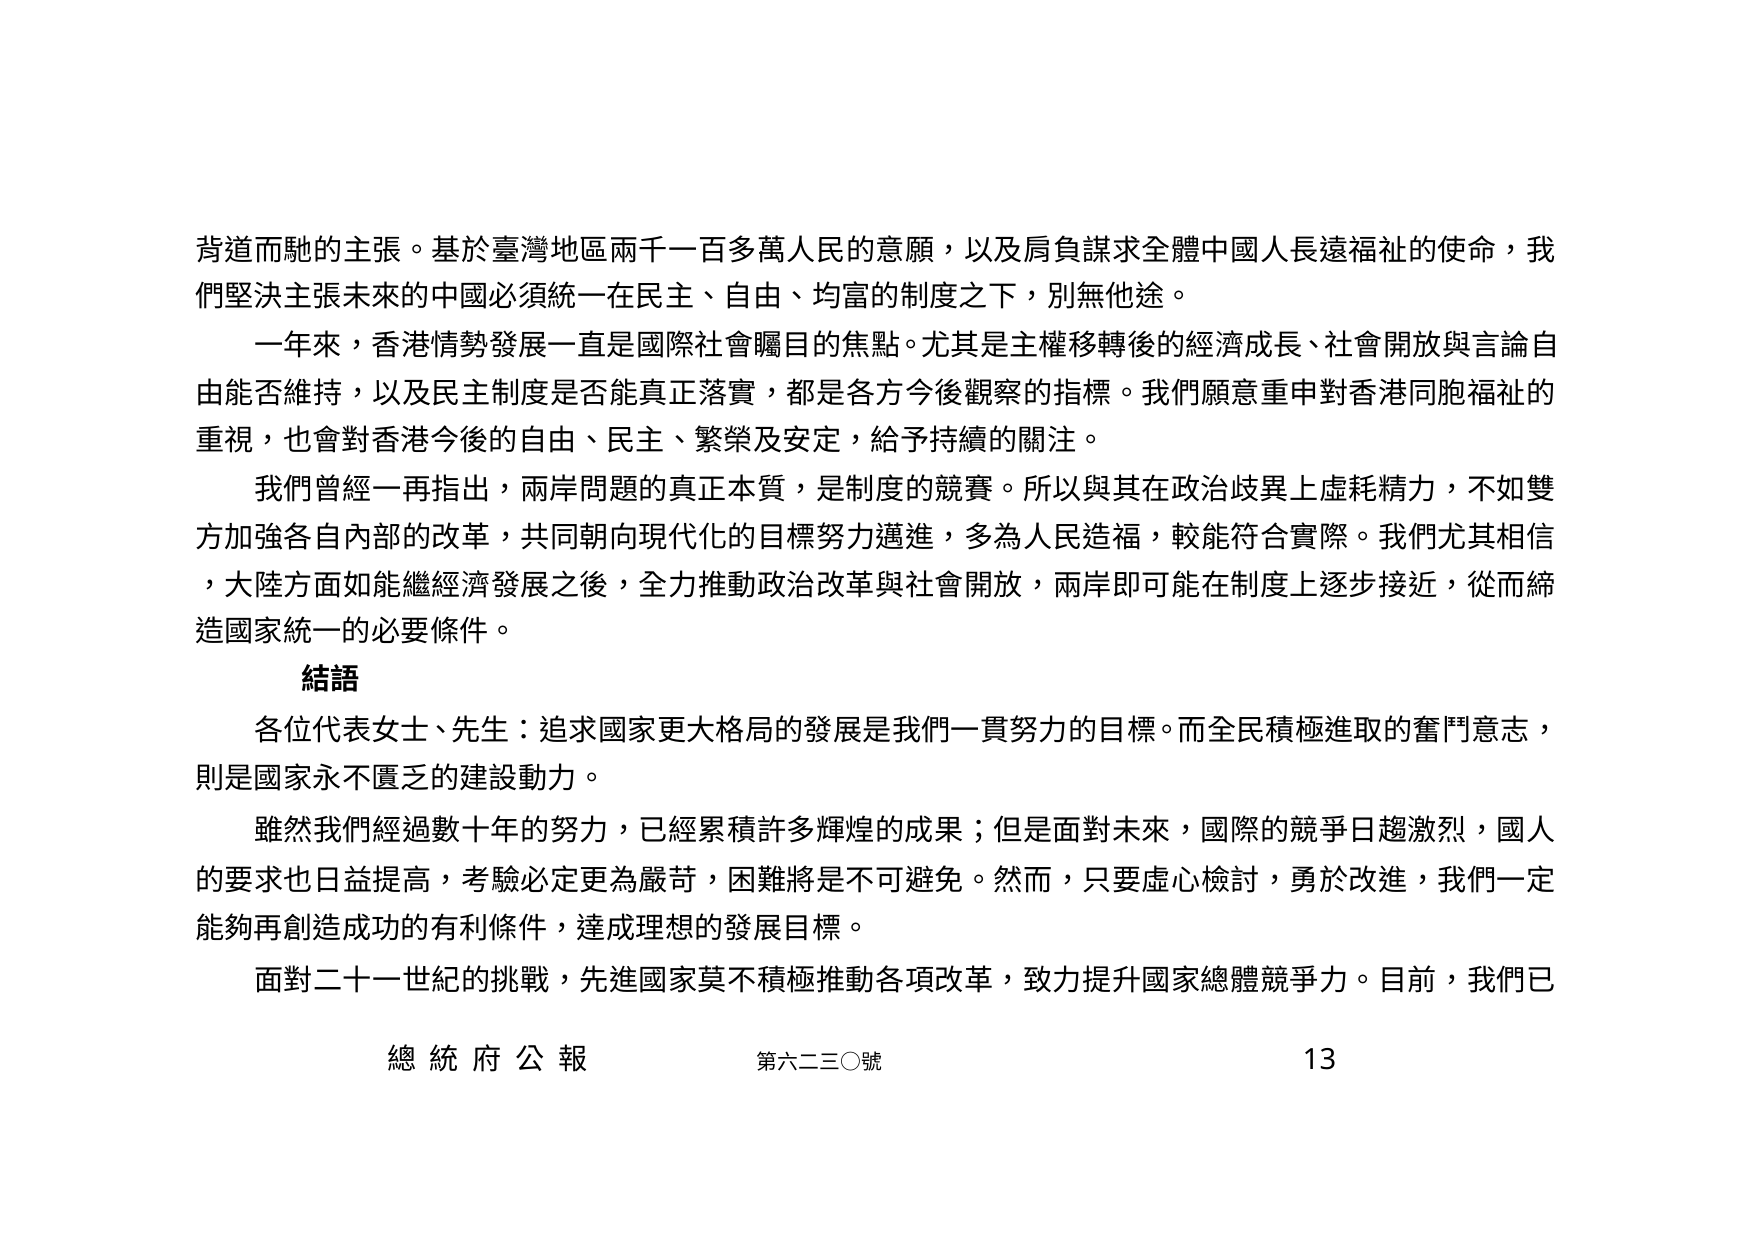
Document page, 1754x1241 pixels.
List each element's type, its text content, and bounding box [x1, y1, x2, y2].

text 雖然我們經過數十年的努力，已經累積許多輝煌的成果；但是面對未來，國際的競爭日趨激烈，國人的要求也日益提高，考驗必定更為嚴苛，困難將是不可避免。然而，只要虛心檢討，勇於改進，我們一定能夠再創造成功的有利條件，達成理想的發展目標。 [195, 801, 1559, 951]
text 背道而馳的主張。基於臺灣地區兩千一百多萬人民的意願，以及肩負謀求全體中國人長遠福祉的使命，我們堅決主張未來的中國必須統一在民主、自由、均富的制度之下，別無他途。 [195, 222, 1559, 317]
text 面對二十一世紀的挑戰，先進國家莫不積極推動各項改革，致力提升國家總體競爭力。目前，我們已 [195, 951, 1559, 1001]
text 各位代表女士、先生：追求國家更大格局的發展是我們一貫努力的目標。而全民積極進取的奮鬥意志，則是國家永不匱乏的建設動力。 [195, 701, 1559, 801]
text 我們曾經一再指出，兩岸問題的真正本質，是制度的競賽。所以與其在政治歧異上虛耗精力，不如雙方加強各自內部的改革，共同朝向現代化的目標努力邁進，多為人民造福，較能符合實際。我們尤其相信，大陸方面如能繼經濟發展之後，全力推動政治改革與社會開放，兩岸即可能在制度上逐步接近，從而締造國家統一的必要條件。 [195, 461, 1559, 653]
text 結語 [195, 653, 1559, 701]
text 一年來，香港情勢發展一直是國際社會矚目的焦點。尤其是主權移轉後的經濟成長、社會開放與言論自由能否維持，以及民主制度是否能真正落實，都是各方今後觀察的指標。我們願意重申對香港同胞福祉的重視，也會對香港今後的自由、民主、繁榮及安定，給予持續的關注。 [195, 317, 1559, 461]
